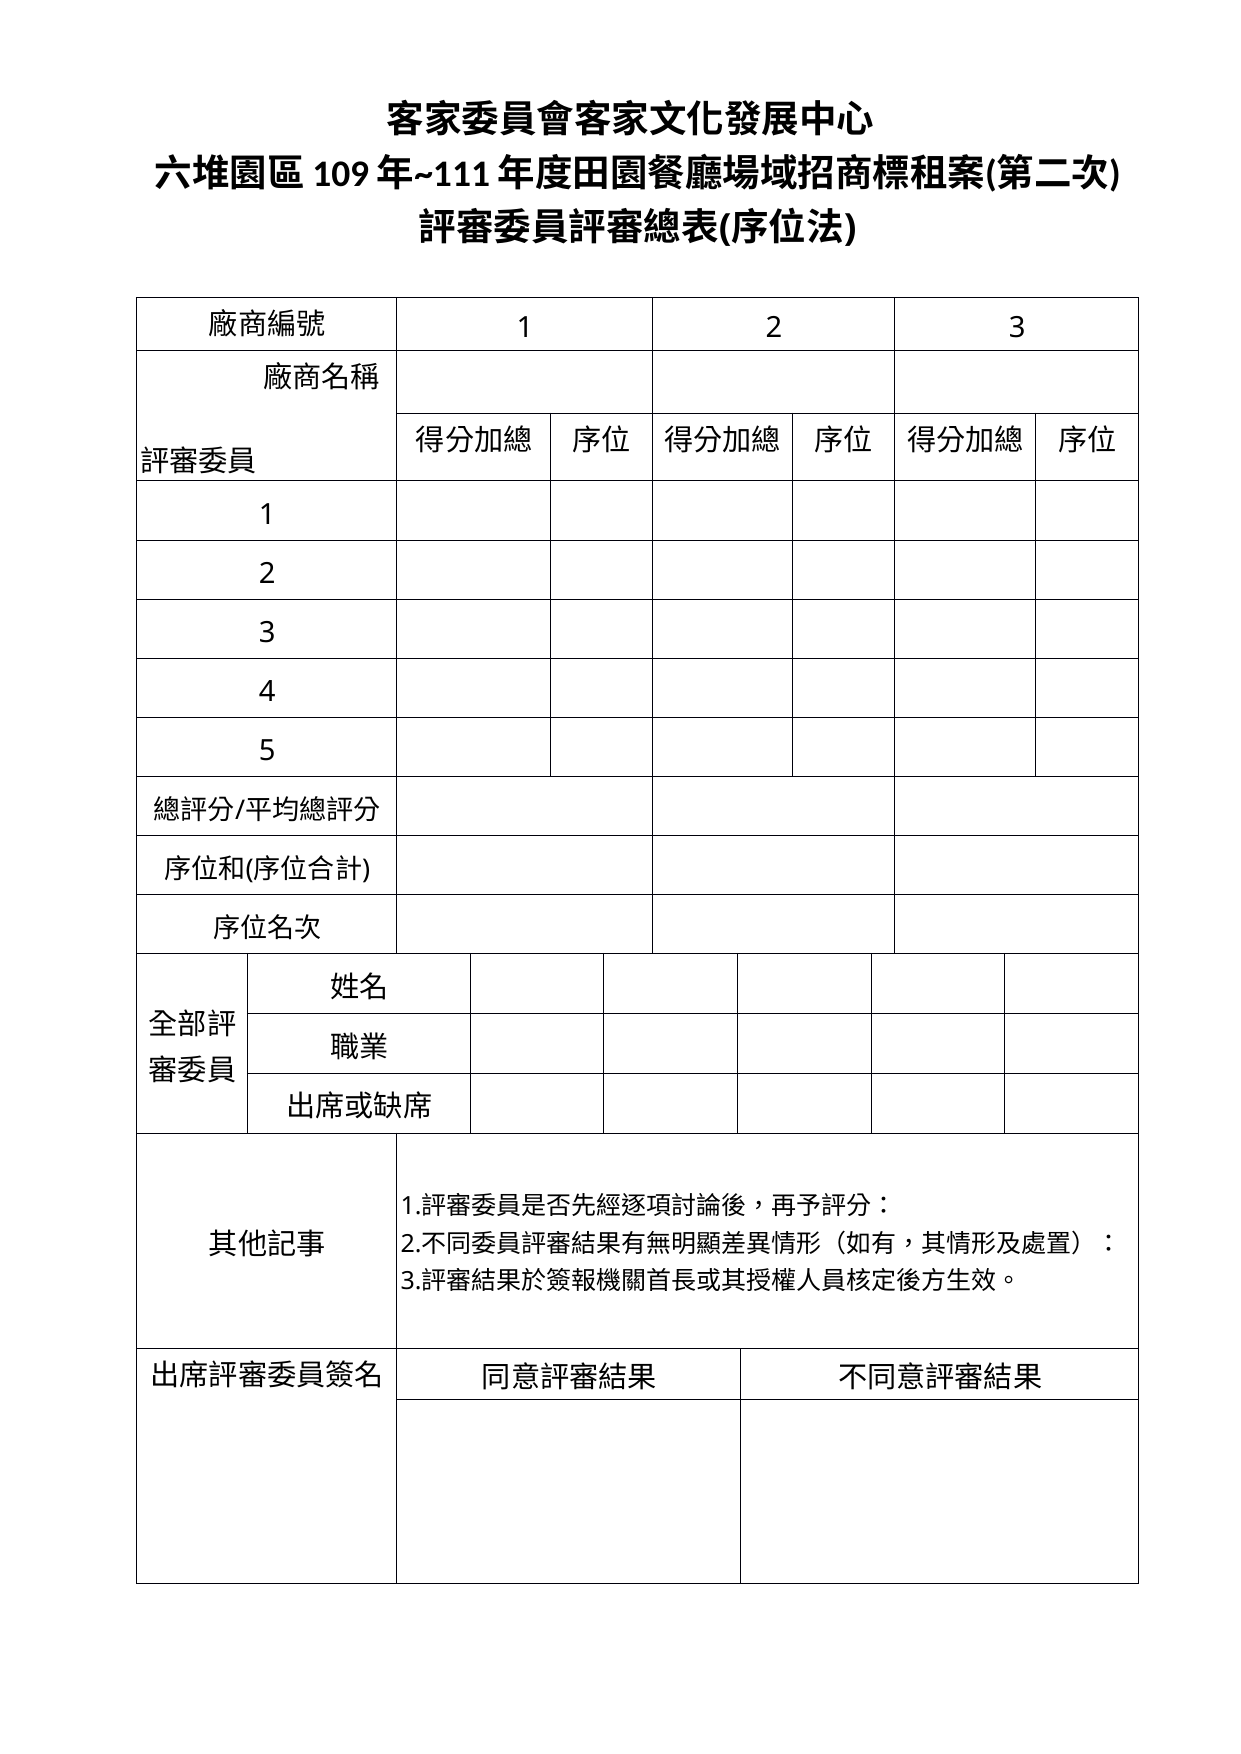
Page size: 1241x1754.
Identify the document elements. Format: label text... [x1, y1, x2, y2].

table_cell [1005, 1014, 1138, 1073]
table_cell [872, 954, 1004, 1013]
table_cell 得分加總 [397, 414, 550, 480]
table_cell [895, 351, 1138, 412]
table_cell [653, 541, 792, 598]
table_cell [872, 1074, 1004, 1133]
table_cell [397, 659, 550, 717]
table_cell 5 [137, 718, 396, 776]
table_cell [471, 1014, 603, 1073]
table_cell [551, 659, 652, 717]
text 六堆園區109年~111年度田園餐廳場域招商標租案(第二次) [150, 143, 1125, 197]
table_cell 總評分/平均總評分 [137, 777, 396, 835]
table_cell [1036, 481, 1138, 539]
table_cell [872, 1014, 1004, 1073]
table_cell 其他記事 [137, 1134, 396, 1348]
table_cell 序位名次 [137, 895, 396, 953]
table_cell 序位和(序位合計) [137, 836, 396, 894]
table_cell [397, 777, 652, 835]
table_cell [653, 481, 792, 539]
table_cell [397, 836, 652, 894]
table_cell [397, 718, 550, 776]
table_cell 序位 [551, 414, 652, 480]
table_cell [653, 777, 894, 835]
table_cell 2 [137, 541, 396, 598]
table_cell [1036, 600, 1138, 658]
table_cell [1036, 541, 1138, 598]
table_cell 姓名 [248, 954, 470, 1013]
table_cell [895, 481, 1035, 539]
table_cell [1036, 659, 1138, 717]
text 評審委員評審總表(序位法) [150, 197, 1125, 252]
table_cell [793, 481, 894, 539]
table_cell [551, 541, 652, 598]
table_cell [895, 718, 1035, 776]
table_cell 序位 [1036, 414, 1138, 480]
table_cell [551, 600, 652, 658]
table_cell 出席或缺席 [248, 1074, 470, 1133]
table_cell [895, 659, 1035, 717]
table_header 廠商編號 [137, 298, 396, 350]
table_cell [895, 895, 1138, 953]
table_cell [604, 1074, 737, 1133]
table_cell 得分加總 [895, 414, 1035, 480]
table_cell [397, 481, 550, 539]
table_cell 4 [137, 659, 396, 717]
table_cell 不同意評審結果 [741, 1349, 1138, 1399]
table_cell [1036, 718, 1138, 776]
table_cell [397, 895, 652, 953]
table_header 1 [397, 298, 652, 350]
table_cell 職業 [248, 1014, 470, 1073]
table_cell [895, 600, 1035, 658]
table_cell [738, 1014, 871, 1073]
table_cell [793, 541, 894, 598]
text 客家委員會客家文化發展中心 [121, 89, 1140, 143]
table_cell [653, 659, 792, 717]
table_cell [551, 481, 652, 539]
table_cell [471, 954, 603, 1013]
table_header 2 [653, 298, 894, 350]
table_cell [738, 954, 871, 1013]
table_cell 1.評審委員是否先經逐項討論後，再予評分： 2.不同委員評審結果有無明顯差異情形（如有，其情形及處置）： 3.評審結果於簽報機關首長或其授權人員核定後方生效。 [397, 1134, 1138, 1348]
table_cell [793, 718, 894, 776]
table_cell 廠商名稱 評審委員 [137, 351, 396, 480]
table_cell 得分加總 [653, 414, 792, 480]
table_cell [1005, 1074, 1138, 1133]
table_cell [397, 600, 550, 658]
table_cell [1005, 954, 1138, 1013]
table_cell 全部評審委員 [137, 954, 247, 1133]
table_header 3 [895, 298, 1138, 350]
table_cell [604, 1014, 737, 1073]
table_cell 同意評審結果 [397, 1349, 740, 1399]
table_cell [738, 1074, 871, 1133]
table_cell [397, 1400, 740, 1583]
table_cell [793, 600, 894, 658]
table_cell 出席評審委員簽名 [137, 1349, 396, 1583]
table_cell [397, 541, 550, 598]
table_cell [653, 895, 894, 953]
table_cell [741, 1400, 1138, 1583]
table_cell [653, 600, 792, 658]
table_cell [653, 718, 792, 776]
table_cell 序位 [793, 414, 894, 480]
table_cell [604, 954, 737, 1013]
table_cell [895, 836, 1138, 894]
table_cell [653, 836, 894, 894]
table_cell [895, 777, 1138, 835]
table_cell [895, 541, 1035, 598]
table_cell [471, 1074, 603, 1133]
table_cell 3 [137, 600, 396, 658]
table_cell 1 [137, 481, 396, 539]
table_cell [551, 718, 652, 776]
table_cell [397, 351, 652, 412]
table_cell [793, 659, 894, 717]
table_cell [653, 351, 894, 412]
